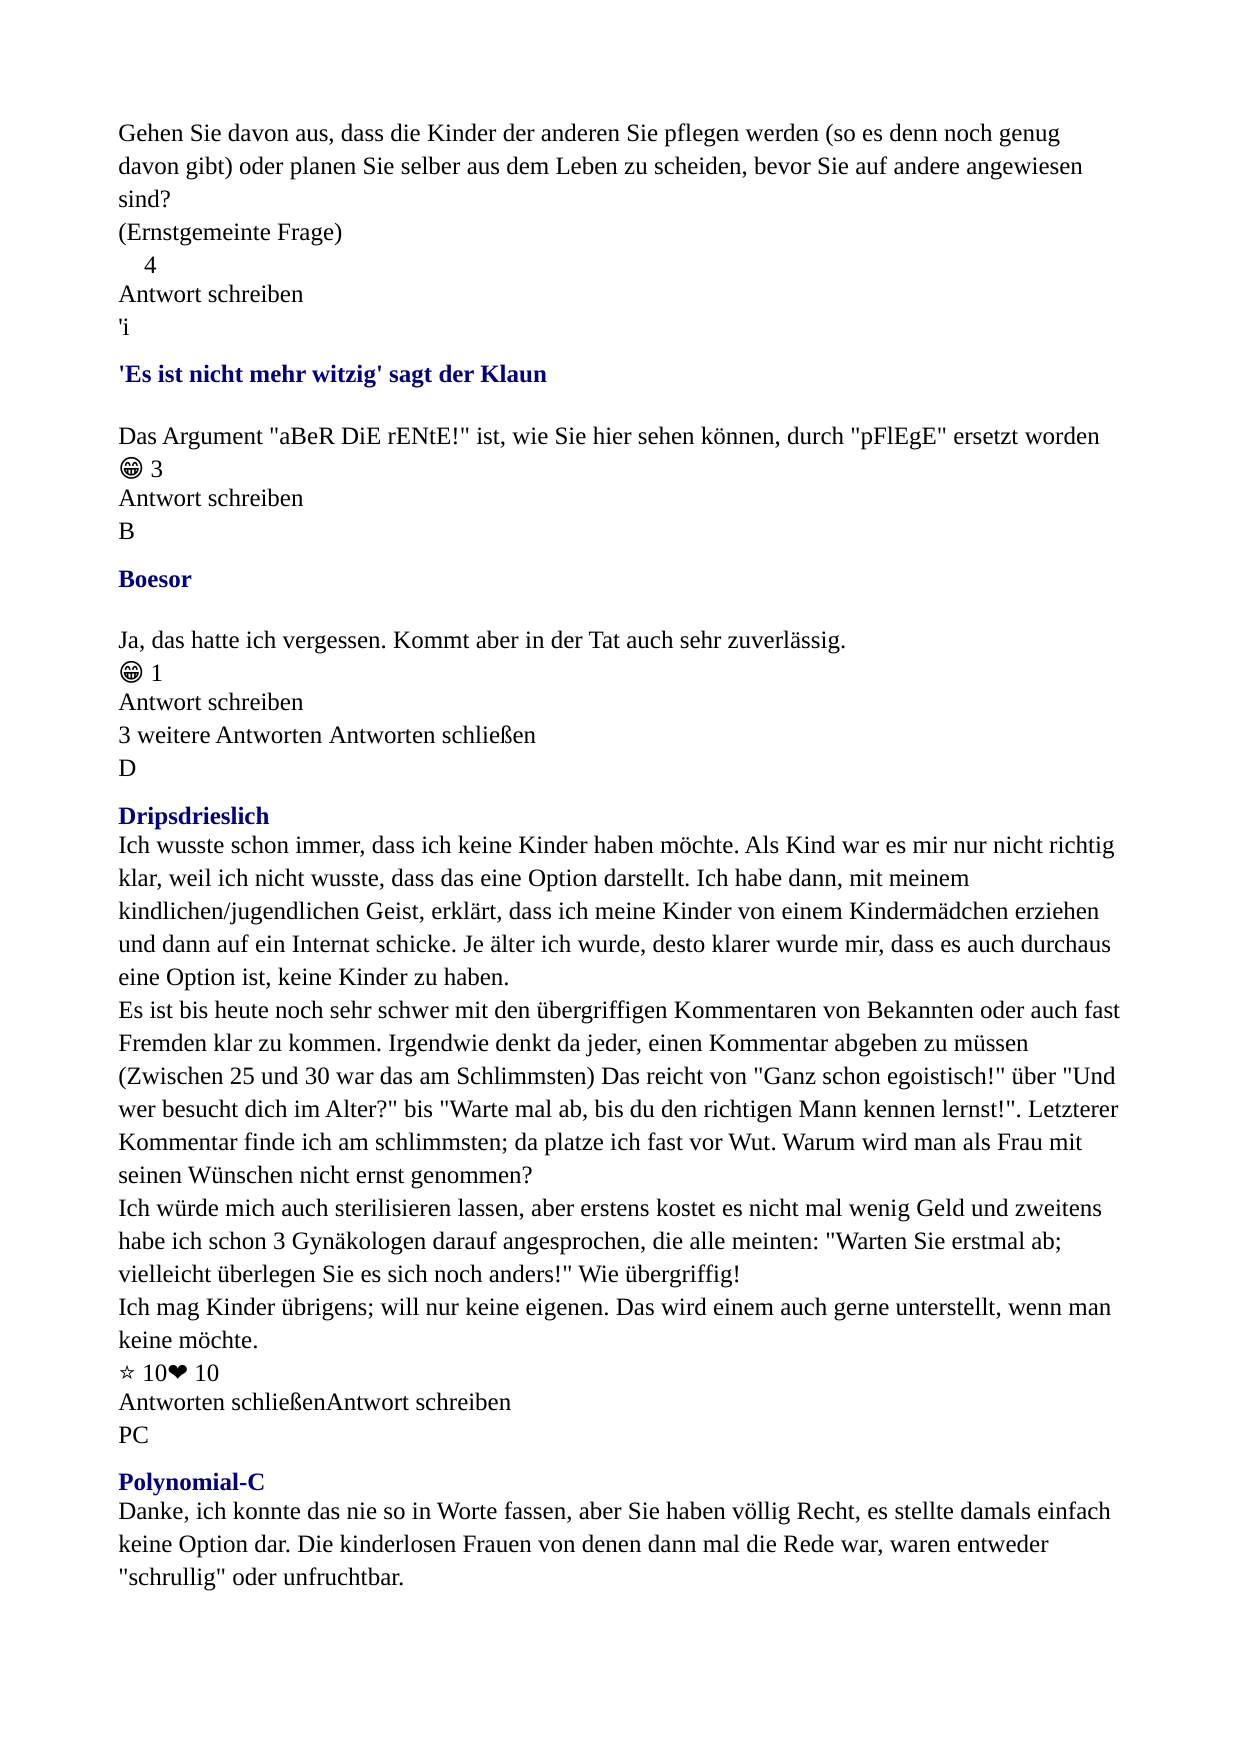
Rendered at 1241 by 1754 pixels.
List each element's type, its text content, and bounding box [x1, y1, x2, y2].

text 🤨 4 [118, 250, 1122, 279]
text 😁 3 [118, 454, 1122, 483]
subtitle Polynomial-C [118, 1467, 1122, 1496]
text Ich wusste schon immer, dass ich keine Kinder haben möchte. Als Kind war es mir nur nicht richtig klar, weil ich nicht wusste, dass das eine Option darstellt. Ich habe dann, mit meinem kindlichen/jugendlichen Geist, erklärt, dass ich meine Kinder von einem Kindermädchen erziehen und dann auf ein Internat schicke. Je älter ich wurde, desto klarer wurde mir, dass es auch durchaus eine Option ist, keine Kinder zu haben. [118, 830, 1122, 991]
text (Ernstgemeinte Frage) [118, 217, 1122, 246]
text Das Argument "aBeR DiE rENtE!" ist, wie Sie hier sehen können, durch "pFlEgE" ersetzt worden [118, 421, 1122, 450]
text 'i [118, 312, 1122, 341]
text Antwort schreiben [118, 279, 1122, 308]
text Antwort schreiben [118, 483, 1122, 512]
text 3 weitere Antworten Antworten schließen [118, 720, 1122, 749]
text Antwort schreiben [118, 687, 1122, 716]
text Ich würde mich auch sterilisieren lassen, aber erstens kostet es nicht mal wenig Geld und zweitens habe ich schon 3 Gynäkologen darauf angesprochen, die alle meinten: "Warten Sie erstmal ab; vielleicht überlegen Sie es sich noch anders!" Wie übergriffig! [118, 1193, 1122, 1288]
subtitle Dripsdrieslich [118, 801, 1122, 830]
text PC [118, 1420, 1122, 1448]
text Ja, das hatte ich vergessen. Kommt aber in der Tat auch sehr zuverlässig. [118, 626, 1122, 654]
text B [118, 516, 1122, 545]
subtitle 'Es ist nicht mehr witzig' sagt der Klaun [118, 359, 1122, 388]
text 😁 1 [118, 658, 1122, 687]
text D [118, 753, 1122, 782]
text Ich mag Kinder übrigens; will nur keine eigenen. Das wird einem auch gerne unterstellt, wenn man keine möchte. [118, 1292, 1122, 1354]
text ⭐️ 10❤️ 10 [118, 1358, 1122, 1387]
text Es ist bis heute noch sehr schwer mit den übergriffigen Kommentaren von Bekannten oder auch fast Fremden klar zu kommen. Irgendwie denkt da jeder, einen Kommentar abgeben zu müssen (Zwischen 25 und 30 war das am Schlimmsten) Das reicht von "Ganz schon egoistisch!" über "Und wer besucht dich im Alter?" bis "Warte mal ab, bis du den richtigen Mann kennen lernst!". Letzterer Kommentar finde ich am schlimmsten; da platze ich fast vor Wut. Warum wird man als Frau mit seinen Wünschen nicht ernst genommen? [118, 995, 1122, 1189]
subtitle Boesor [118, 564, 1122, 592]
text Antworten schließenAntwort schreiben [118, 1387, 1122, 1416]
text Gehen Sie davon aus, dass die Kinder der anderen Sie pflegen werden (so es denn noch genug davon gibt) oder planen Sie selber aus dem Leben zu scheiden, bevor Sie auf andere angewiesen sind? [118, 118, 1122, 213]
text Danke, ich konnte das nie so in Worte fassen, aber Sie haben völlig Recht, es stellte damals einfach keine Option dar. Die kinderlosen Frauen von denen dann mal die Rede war, waren entweder "schrullig" oder unfruchtbar. [118, 1496, 1122, 1591]
